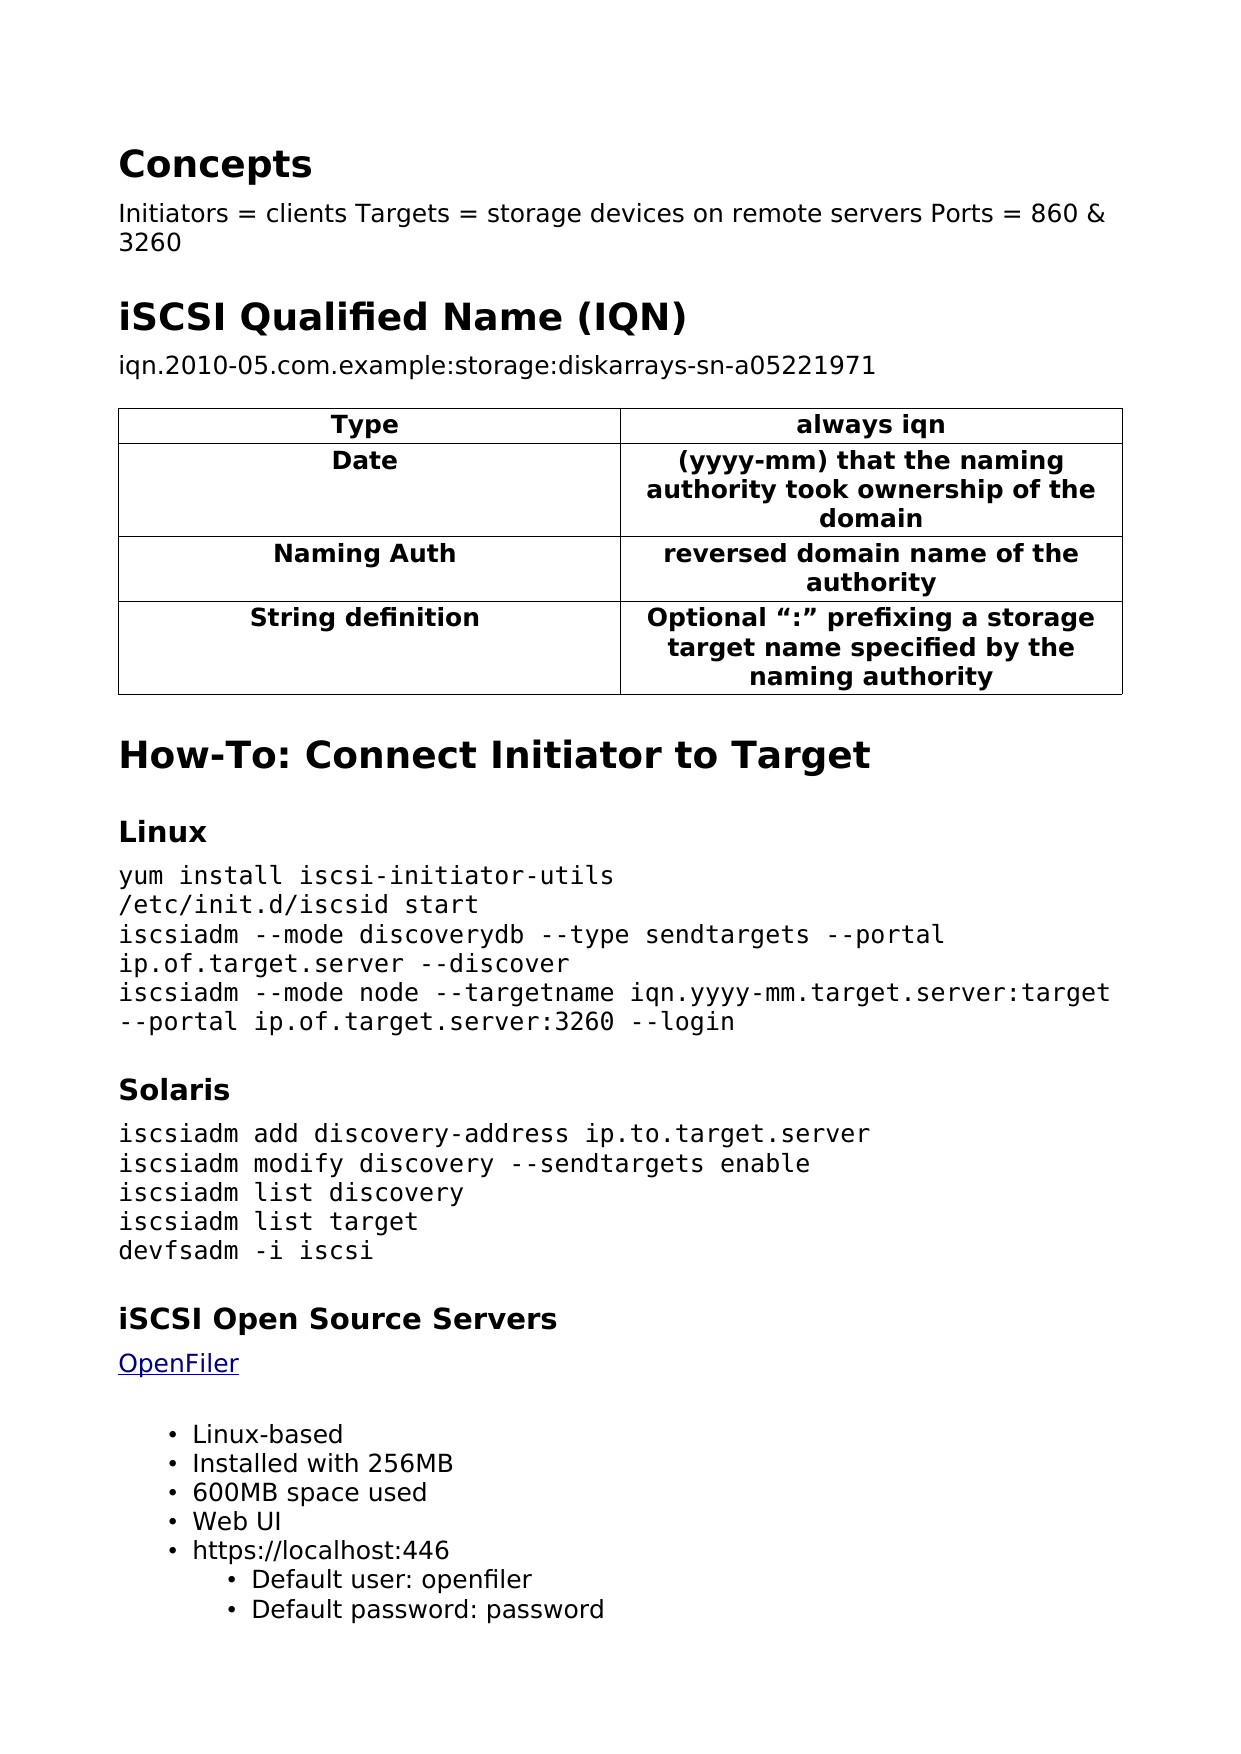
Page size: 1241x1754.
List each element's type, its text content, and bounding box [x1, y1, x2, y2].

list Linux-based [177, 1420, 1122, 1449]
table_header Type [119, 409, 620, 443]
table_header always iqn [621, 409, 1122, 443]
subtitle Linux [118, 815, 1122, 849]
list Default user: openfiler [236, 1566, 1122, 1595]
subtitle Concepts [118, 143, 1122, 187]
table_cell Optional “:” prefixing a storage target name specified by the naming authority [621, 602, 1122, 694]
list Default password: password [236, 1595, 1122, 1624]
list Web UI [177, 1507, 1122, 1537]
table_cell (yyyy-mm) that the naming authority took ownership of the domain [621, 444, 1122, 536]
text iqn.2010-05.com.example:storage:diskarrays-sn-a05221971 [118, 351, 1122, 380]
list Installed with 256MB [177, 1449, 1122, 1478]
subtitle How-To: Connect Initiator to Target [118, 734, 1122, 777]
subtitle Solaris [118, 1073, 1122, 1107]
subtitle iSCSI Open Source Servers [118, 1302, 1122, 1336]
table_cell Naming Auth [119, 537, 620, 601]
list 600MB space used [177, 1478, 1122, 1507]
text OpenFiler [118, 1349, 1122, 1378]
table_cell String definition [119, 602, 620, 694]
subtitle iSCSI Qualified Name (IQN) [118, 295, 1122, 339]
table_cell reversed domain name of the authority [621, 537, 1122, 601]
text iscsiadm add discovery-address ip.to.target.server iscsiadm modify discovery --sendtargets enable iscsiadm list discovery iscsiadm list target devfsadm -i iscsi [118, 1120, 1122, 1266]
list https://localhost:446 [177, 1537, 1122, 1566]
text Initiators = clients Targets = storage devices on remote servers Ports = 860 & 3260 [118, 199, 1122, 258]
table_cell Date [119, 444, 620, 536]
text yum install iscsi-initiator-utils /etc/init.d/iscsid start iscsiadm --mode discoverydb --type sendtargets --portal ip.of.target.server --discover iscsiadm --mode node --targetname iqn.yyyy-mm.target.server:target --portal ip.of.target.server:3260 --login [118, 861, 1122, 1036]
